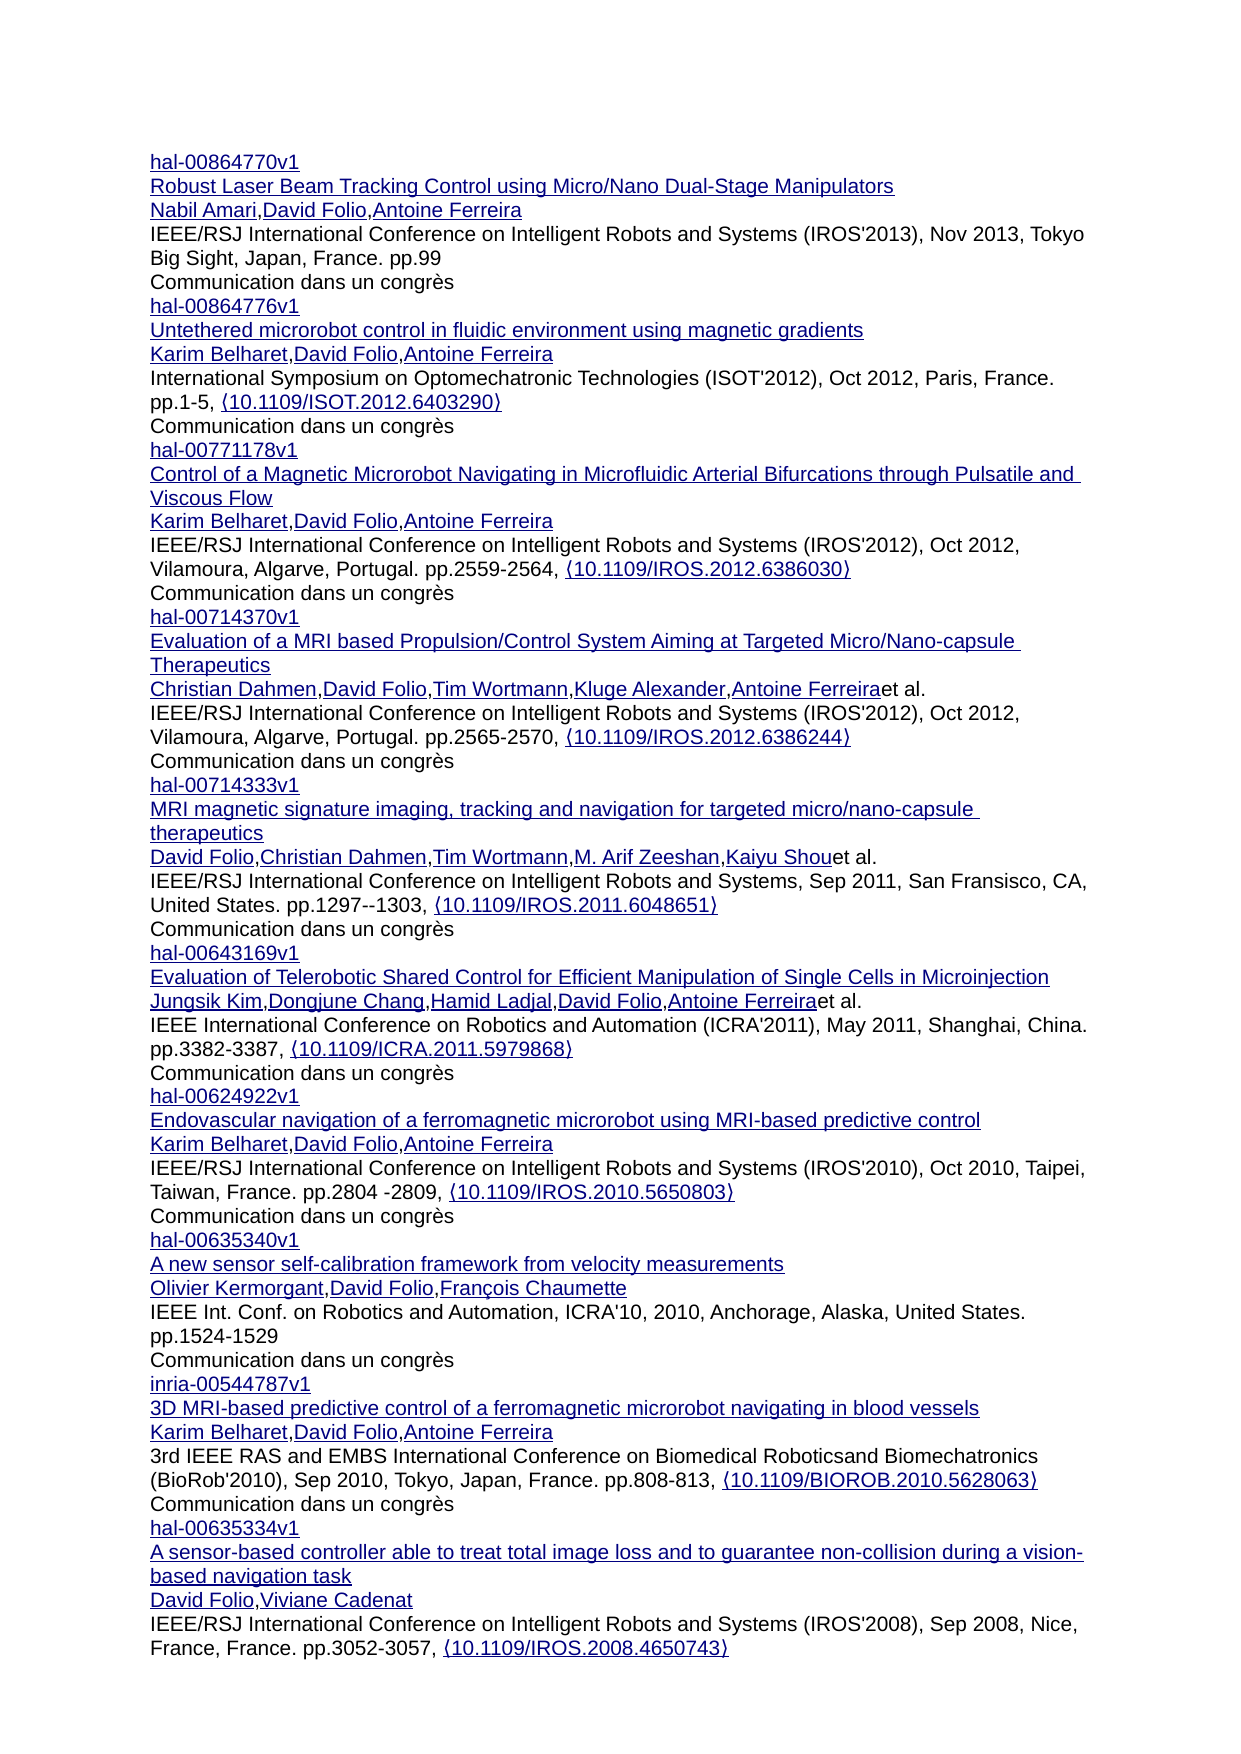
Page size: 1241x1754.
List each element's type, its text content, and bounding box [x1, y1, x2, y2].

table_cell Untethered microrobot control in fluidic environment using magnetic gradients Karim Belharet,David Folio,Antoine Ferreira International Symposium on Optomechatronic Technologies (ISOT'2012), Oct 2012, Paris, France. pp.1-5, ⟨10.1109/ISOT.2012.6403290⟩ Communication dans un congrès hal-00771178v1 [150, 318, 1090, 461]
table_cell Robust Laser Beam Tracking Control using Micro/Nano Dual-Stage Manipulators Nabil Amari,David Folio,Antoine Ferreira IEEE/RSJ International Conference on Intelligent Robots and Systems (IROS'2013), Nov 2013, Tokyo Big Sight, Japan, France. pp.99 Communication dans un congrès hal-00864776v1 [150, 174, 1090, 318]
table_cell 3D MRI-based predictive control of a ferromagnetic microrobot navigating in blood vessels Karim Belharet,David Folio,Antoine Ferreira 3rd IEEE RAS and EMBS International Conference on Biomedical Roboticsand Biomechatronics (BioRob'2010), Sep 2010, Tokyo, Japan, France. pp.808-813, ⟨10.1109/BIOROB.2010.5628063⟩ Communication dans un congrès hal-00635334v1 [150, 1396, 1090, 1539]
table_cell Evaluation of a MRI based Propulsion/Control System Aiming at Targeted Micro/Nano-capsule Therapeutics Christian Dahmen,David Folio,Tim Wortmann,Kluge Alexander,Antoine Ferreiraet al. IEEE/RSJ International Conference on Intelligent Robots and Systems (IROS'2012), Oct 2012, Vilamoura, Algarve, Portugal. pp.2565-2570, ⟨10.1109/IROS.2012.6386244⟩ Communication dans un congrès hal-00714333v1 [150, 629, 1090, 797]
table_cell Evaluation of Telerobotic Shared Control for Efficient Manipulation of Single Cells in Microinjection Jungsik Kim,Dongjune Chang,Hamid Ladjal,David Folio,Antoine Ferreiraet al. IEEE International Conference on Robotics and Automation (ICRA'2011), May 2011, Shanghai, China. pp.3382-3387, ⟨10.1109/ICRA.2011.5979868⟩ Communication dans un congrès hal-00624922v1 [150, 965, 1090, 1108]
table_cell Control of a Magnetic Microrobot Navigating in Microfluidic Arterial Bifurcations through Pulsatile and Viscous Flow Karim Belharet,David Folio,Antoine Ferreira IEEE/RSJ International Conference on Intelligent Robots and Systems (IROS'2012), Oct 2012, Vilamoura, Algarve, Portugal. pp.2559-2564, ⟨10.1109/IROS.2012.6386030⟩ Communication dans un congrès hal-00714370v1 [150, 461, 1090, 629]
table_cell Endovascular navigation of a ferromagnetic microrobot using MRI-based predictive control Karim Belharet,David Folio,Antoine Ferreira IEEE/RSJ International Conference on Intelligent Robots and Systems (IROS'2010), Oct 2010, Taipei, Taiwan, France. pp.2804 -2809, ⟨10.1109/IROS.2010.5650803⟩ Communication dans un congrès hal-00635340v1 [150, 1108, 1090, 1252]
table_cell A sensor-based controller able to treat total image loss and to guarantee non-collision during a vision-based navigation task David Folio,Viviane Cadenat IEEE/RSJ International Conference on Intelligent Robots and Systems (IROS'2008), Sep 2008, Nice, France, France. pp.3052-3057, ⟨10.1109/IROS.2008.4650743⟩ [150, 1540, 1090, 1659]
table_cell A new sensor self-calibration framework from velocity measurements Olivier Kermorgant,David Folio,François Chaumette IEEE Int. Conf. on Robotics and Automation, ICRA'10, 2010, Anchorage, Alaska, United States. pp.1524-1529 Communication dans un congrès inria-00544787v1 [150, 1252, 1090, 1396]
table_cell hal-00864770v1 [150, 150, 1090, 174]
table_cell MRI magnetic signature imaging, tracking and navigation for targeted micro/nano-capsule therapeutics David Folio,Christian Dahmen,Tim Wortmann,M. Arif Zeeshan,Kaiyu Shouet al. IEEE/RSJ International Conference on Intelligent Robots and Systems, Sep 2011, San Fransisco, CA, United States. pp.1297--1303, ⟨10.1109/IROS.2011.6048651⟩ Communication dans un congrès hal-00643169v1 [150, 797, 1090, 964]
